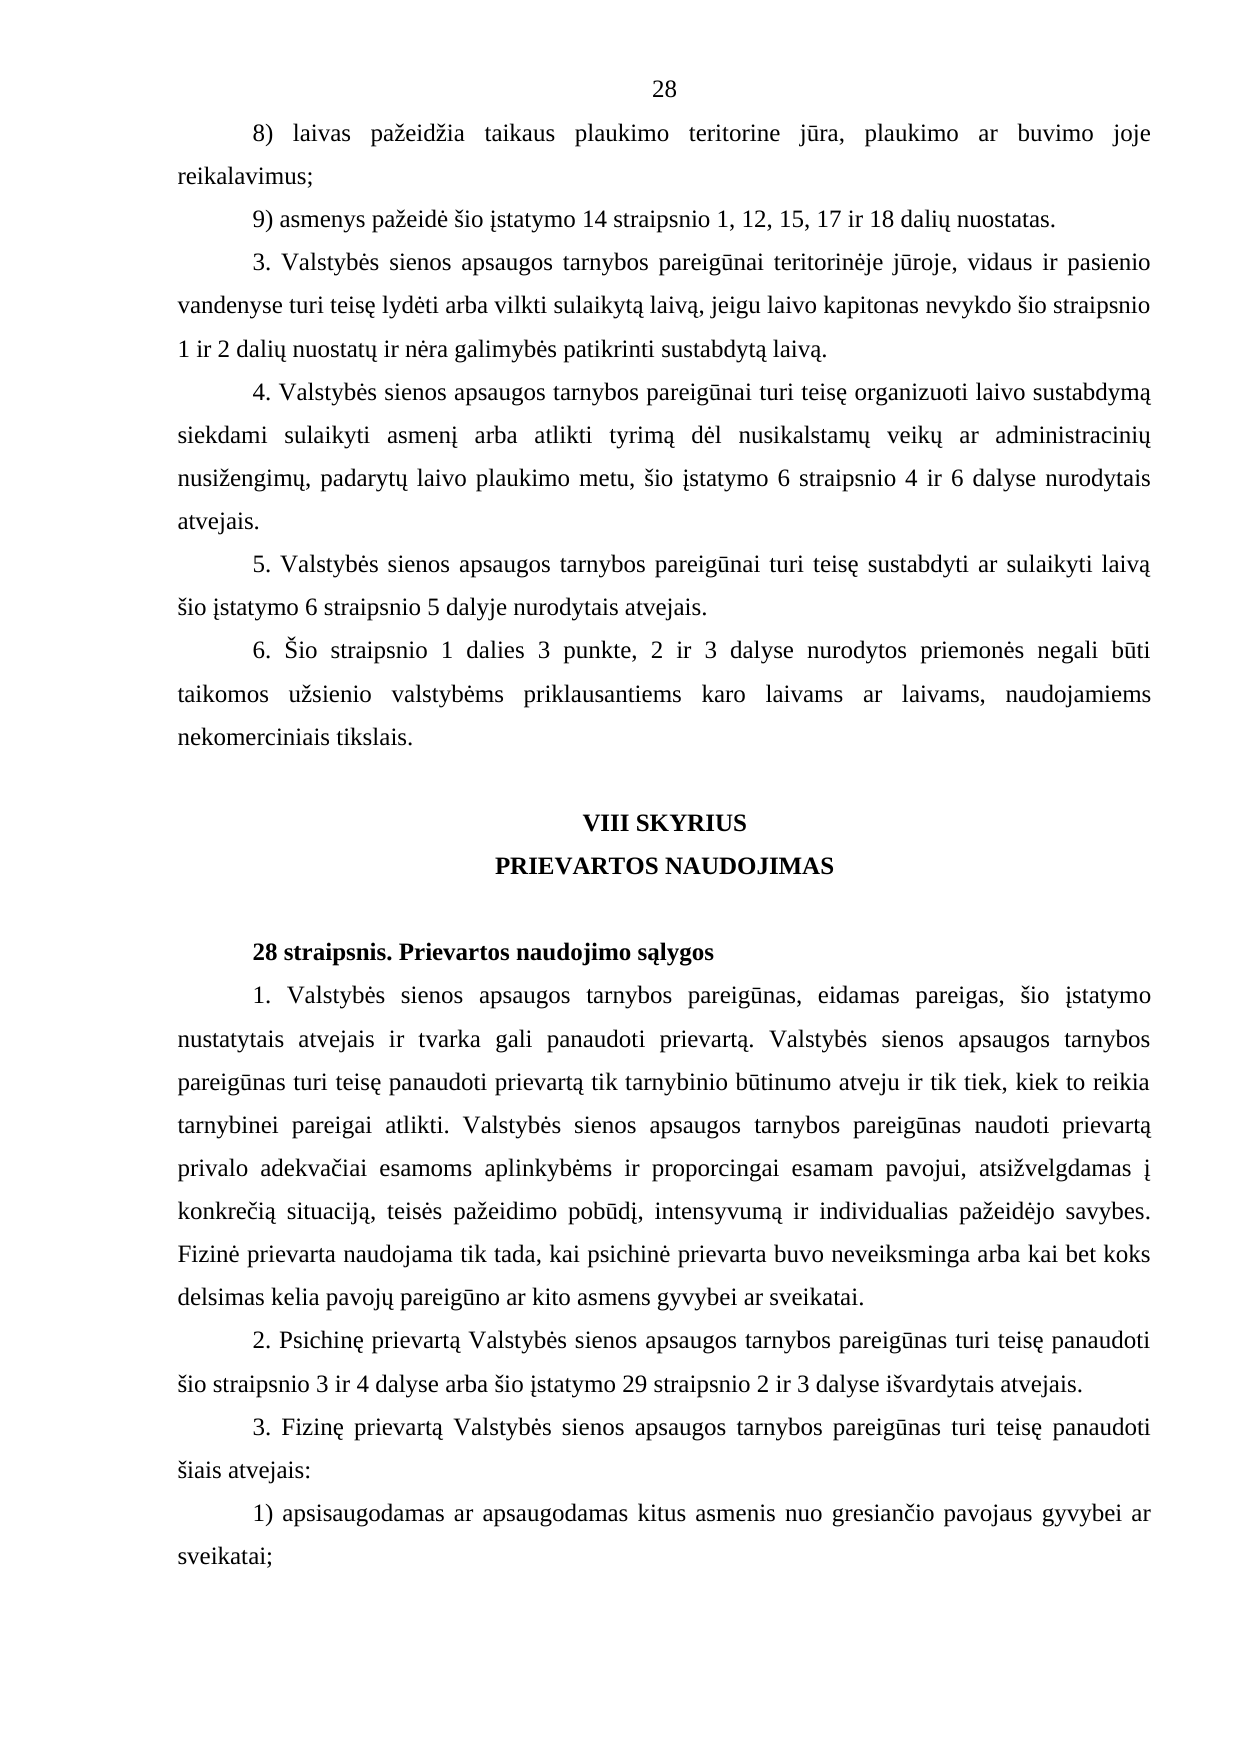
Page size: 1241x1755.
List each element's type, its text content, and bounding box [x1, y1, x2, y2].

text 2. Psichinę prievartą Valstybės sienos apsaugos tarnybos pareigūnas turi teisę panaudoti šio straipsnio 3 ir 4 dalyse arba šio įstatymo 29 straipsnio 2 ir 3 dalyse išvardytais atvejais. [177, 1326, 1152, 1397]
text 5. Valstybės sienos apsaugos tarnybos pareigūnai turi teisę sustabdyti ar sulaikyti laivą šio įstatymo 6 straipsnio 5 dalyje nurodytais atvejais. [177, 549, 1152, 621]
text 28 straipsnis. Prievartos naudojimo sąlygos [177, 937, 1152, 966]
text 1) apsisaugodamas ar apsaugodamas kitus asmenis nuo gresiančio pavojaus gyvybei ar sveikatai; [177, 1498, 1152, 1570]
text 8) laivas pažeidžia taikaus plaukimo teritorine jūra, plaukimo ar buvimo joje reikalavimus; [177, 118, 1152, 190]
text 3. Fizinę prievartą Valstybės sienos apsaugos tarnybos pareigūnas turi teisę panaudoti šiais atvejais: [177, 1412, 1152, 1484]
text 4. Valstybės sienos apsaugos tarnybos pareigūnai turi teisę organizuoti laivo sustabdymą siekdami sulaikyti asmenį arba atlikti tyrimą dėl nusikalstamų veikų ar administracinių nusižengimų, padarytų laivo plaukimo metu, šio įstatymo 6 straipsnio 4 ir 6 dalyse nurodytais atvejais. [177, 377, 1152, 535]
text 9) asmenys pažeidė šio įstatymo 14 straipsnio 1, 12, 15, 17 ir 18 dalių nuostatas. [177, 204, 1152, 233]
text PRIEVARTOS NAUDOJIMAS [177, 851, 1152, 880]
text 6. Šio straipsnio 1 dalies 3 punkte, 2 ir 3 dalyse nurodytos priemonės negali būti taikomos užsienio valstybėms priklausantiems karo laivams ar laivams, naudojamiems nekomerciniais tikslais. [177, 636, 1152, 751]
text 3. Valstybės sienos apsaugos tarnybos pareigūnai teritorinėje jūroje, vidaus ir pasienio vandenyse turi teisę lydėti arba vilkti sulaikytą laivą, jeigu laivo kapitonas nevykdo šio straipsnio 1 ir 2 dalių nuostatų ir nėra galimybės patikrinti sustabdytą laivą. [177, 247, 1152, 362]
text VIII SKYRIUS [177, 808, 1152, 837]
text 1. Valstybės sienos apsaugos tarnybos pareigūnas, eidamas pareigas, šio įstatymo nustatytais atvejais ir tvarka gali panaudoti prievartą. Valstybės sienos apsaugos tarnybos pareigūnas turi teisę panaudoti prievartą tik tarnybinio būtinumo atveju ir tik tiek, kiek to reikia tarnybinei pareigai atlikti. Valstybės sienos apsaugos tarnybos pareigūnas naudoti prievartą privalo adekvačiai esamoms aplinkybėms ir proporcingai esamam pavojui, atsižvelgdamas į konkrečią situaciją, teisės pažeidimo pobūdį, intensyvumą ir individualias pažeidėjo savybes. Fizinė prievarta naudojama tik tada, kai psichinė prievarta buvo neveiksminga arba kai bet koks delsimas kelia pavojų pareigūno ar kito asmens gyvybei ar sveikatai. [177, 981, 1152, 1311]
